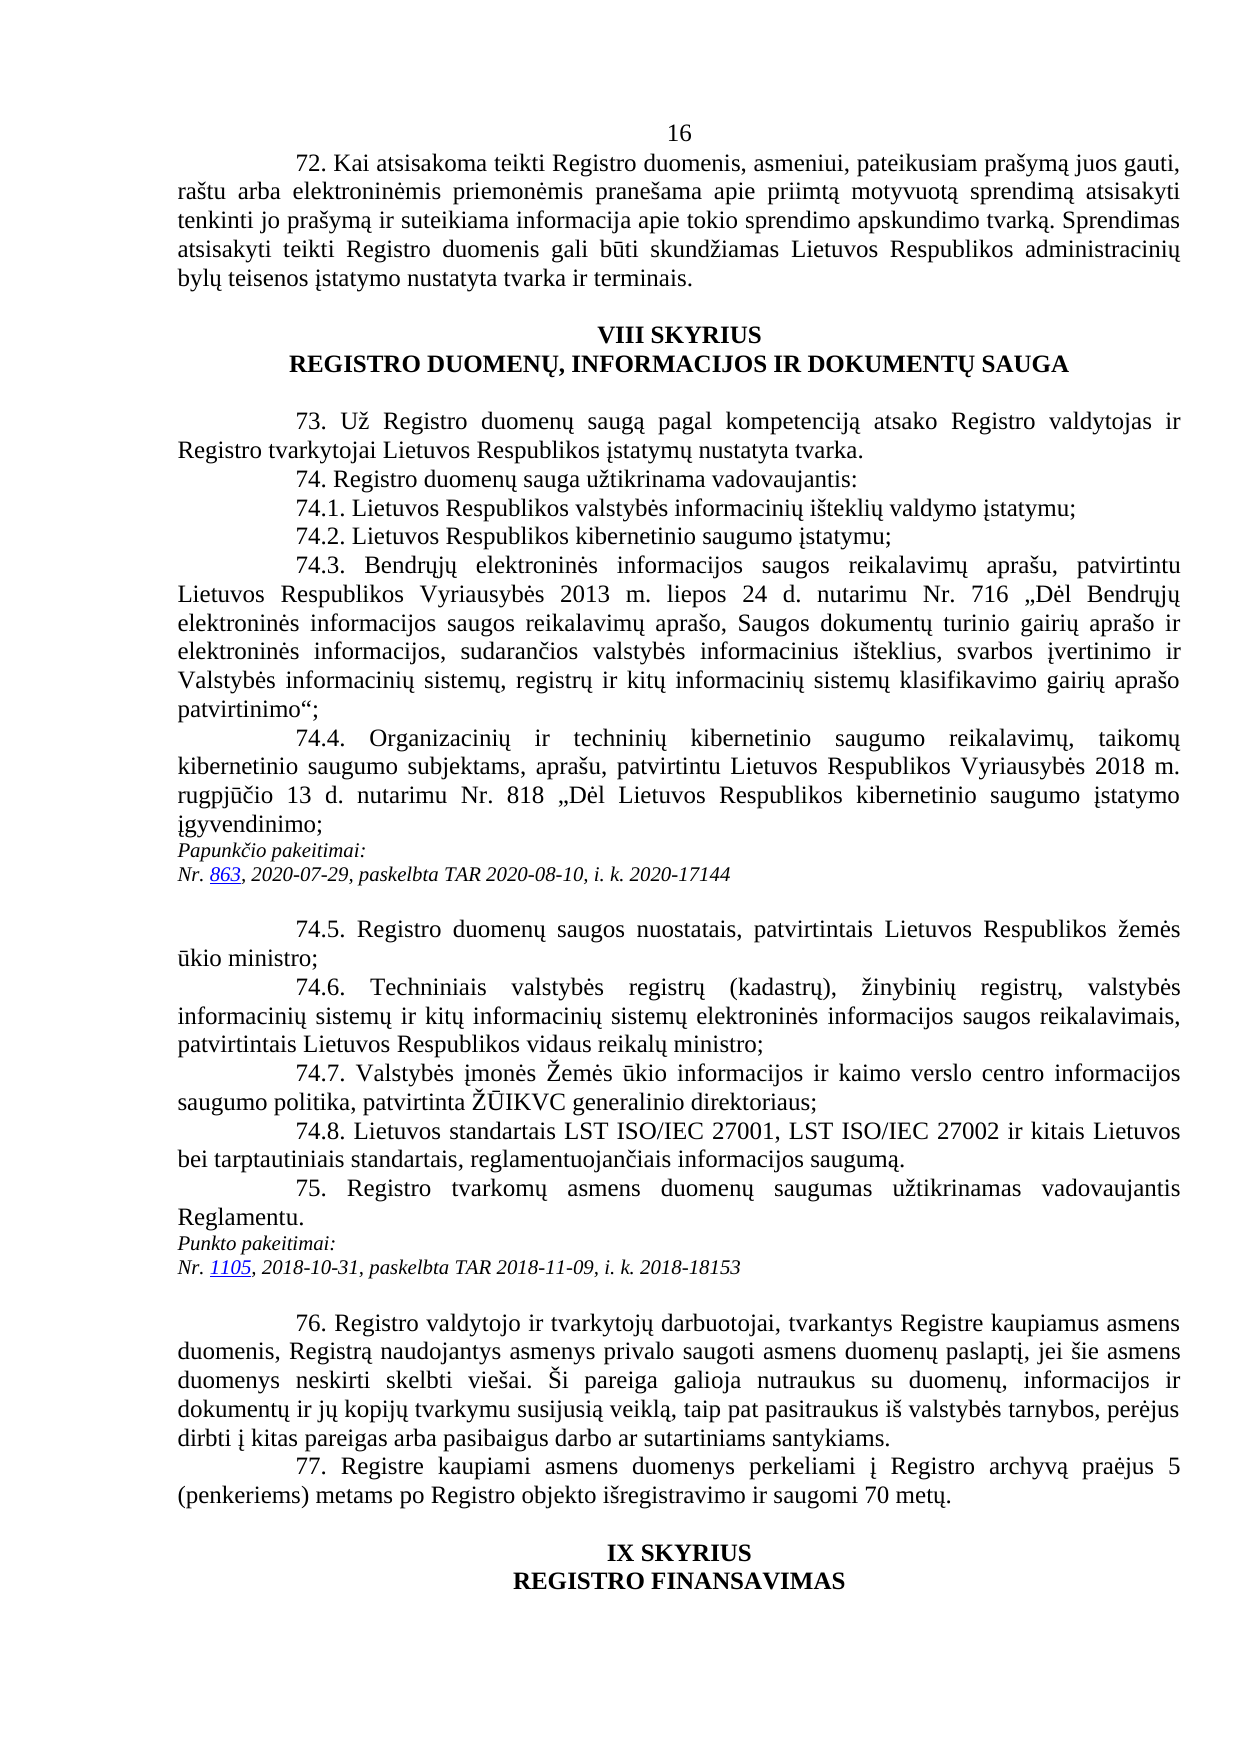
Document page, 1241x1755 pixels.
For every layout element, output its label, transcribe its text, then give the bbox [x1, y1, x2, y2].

text 77. Registre kaupiami asmens duomenys perkeliami į Registro archyvą praėjus 5 (penkeriems) metams po Registro objekto išregistravimo ir saugomi 70 metų. [177, 1451, 1181, 1509]
text VIII SKYRIUS [177, 320, 1181, 349]
text Papunkčio pakeitimai: [177, 838, 1181, 862]
text 74. Registro duomenų sauga užtikrinama vadovaujantis: [177, 464, 1181, 493]
text Nr. 1105, 2018-10-31, paskelbta TAR 2018-11-09, i. k. 2018-18153 [177, 1255, 1181, 1279]
text REGISTRO DUOMENŲ, INFORMACIJOS IR DOKUMENTŲ SAUGA [177, 349, 1181, 378]
text 74.4. Organizacinių ir techninių kibernetinio saugumo reikalavimų, taikomų kibernetinio saugumo subjektams, aprašu, patvirtintu Lietuvos Respublikos Vyriausybės 2018 m. rugpjūčio 13 d. nutarimu Nr. 818 „Dėl Lietuvos Respublikos kibernetinio saugumo įstatymo įgyvendinimo; [177, 723, 1181, 838]
text 74.3. Bendrųjų elektroninės informacijos saugos reikalavimų aprašu, patvirtintu Lietuvos Respublikos Vyriausybės 2013 m. liepos 24 d. nutarimu Nr. 716 „Dėl Bendrųjų elektroninės informacijos saugos reikalavimų aprašo, Saugos dokumentų turinio gairių aprašo ir elektroninės informacijos, sudarančios valstybės informacinius išteklius, svarbos įvertinimo ir Valstybės informacinių sistemų, registrų ir kitų informacinių sistemų klasifikavimo gairių aprašo patvirtinimo“; [177, 550, 1181, 723]
text 75. Registro tvarkomų asmens duomenų saugumas užtikrinamas vadovaujantis Reglamentu. [177, 1173, 1181, 1231]
text 74.1. Lietuvos Respublikos valstybės informacinių išteklių valdymo įstatymu; [177, 493, 1181, 521]
text 74.6. Techniniais valstybės registrų (kadastrų), žinybinių registrų, valstybės informacinių sistemų ir kitų informacinių sistemų elektroninės informacijos saugos reikalavimais, patvirtintais Lietuvos Respublikos vidaus reikalų ministro; [177, 972, 1181, 1058]
text 74.5. Registro duomenų saugos nuostatais, patvirtintais Lietuvos Respublikos žemės ūkio ministro; [177, 914, 1181, 972]
text Punkto pakeitimai: [177, 1231, 1181, 1255]
text REGISTRO FINANSAVIMAS [177, 1566, 1181, 1595]
text 74.8. Lietuvos standartais LST ISO/IEC 27001, LST ISO/IEC 27002 ir kitais Lietuvos bei tarptautiniais standartais, reglamentuojančiais informacijos saugumą. [177, 1116, 1181, 1173]
text 76. Registro valdytojo ir tvarkytojų darbuotojai, tvarkantys Registre kaupiamus asmens duomenis, Registrą naudojantys asmenys privalo saugoti asmens duomenų paslaptį, jei šie asmens duomenys neskirti skelbti viešai. Ši pareiga galioja nutraukus su duomenų, informacijos ir dokumentų ir jų kopijų tvarkymu susijusią veiklą, taip pat pasitraukus iš valstybės tarnybos, perėjus dirbti į kitas pareigas arba pasibaigus darbo ar sutartiniams santykiams. [177, 1308, 1181, 1451]
text Nr. 863, 2020-07-29, paskelbta TAR 2020-08-10, i. k. 2020-17144 [177, 862, 1181, 886]
text 73. Už Registro duomenų saugą pagal kompetenciją atsako Registro valdytojas ir Registro tvarkytojai Lietuvos Respublikos įstatymų nustatyta tvarka. [177, 406, 1181, 464]
text 74.2. Lietuvos Respublikos kibernetinio saugumo įstatymu; [177, 521, 1181, 550]
text IX SKYRIUS [177, 1538, 1181, 1566]
text 72. Kai atsisakoma teikti Registro duomenis, asmeniui, pateikusiam prašymą juos gauti, raštu arba elektroninėmis priemonėmis pranešama apie priimtą motyvuotą sprendimą atsisakyti tenkinti jo prašymą ir suteikiama informacija apie tokio sprendimo apskundimo tvarką. Sprendimas atsisakyti teikti Registro duomenis gali būti skundžiamas Lietuvos Respublikos administracinių bylų teisenos įstatymo nustatyta tvarka ir terminais. [177, 148, 1181, 291]
text 74.7. Valstybės įmonės Žemės ūkio informacijos ir kaimo verslo centro informacijos saugumo politika, patvirtinta ŽŪIKVC generalinio direktoriaus; [177, 1058, 1181, 1116]
